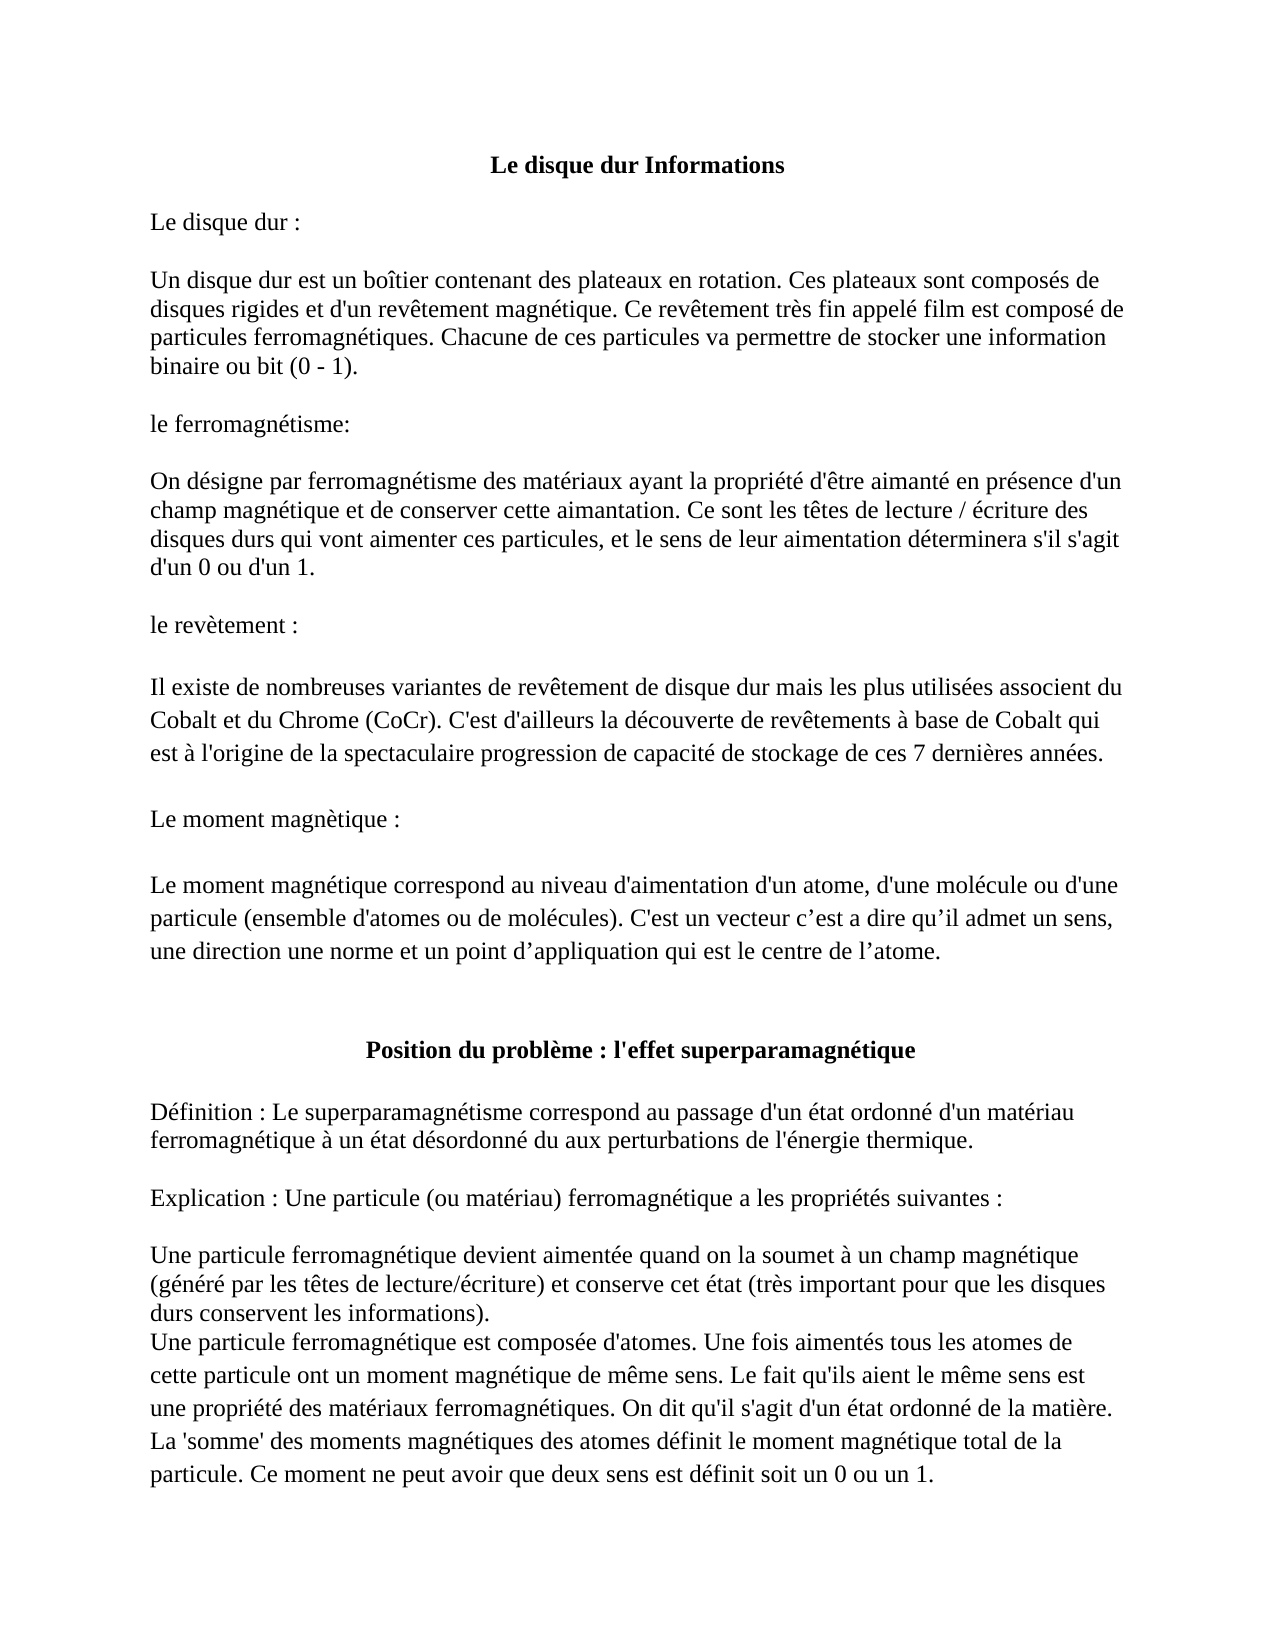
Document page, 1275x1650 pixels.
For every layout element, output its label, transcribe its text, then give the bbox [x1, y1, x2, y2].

text Explication : Une particule (ou matériau) ferromagnétique a les propriétés suivantes : [150, 1183, 1125, 1212]
text le ferromagnétisme: [150, 409, 1125, 437]
text Il existe de nombreuses variantes de revêtement de disque dur mais les plus utilisées associent du Cobalt et du Chrome (CoCr). C'est d'ailleurs la découverte de revêtements à base de Cobalt qui est à l'origine de la spectaculaire progression de capacité de stockage de ces 7 dernières années. [150, 672, 1125, 767]
text le revètement : [150, 610, 1125, 639]
text Le disque dur Informations [150, 150, 1125, 179]
text Une particule ferromagnétique devient aimentée quand on la soumet à un champ magnétique (généré par les têtes de lecture/écriture) et conserve cet état (très important pour que les disques durs conservent les informations). [150, 1241, 1125, 1327]
text Le disque dur : [150, 207, 1125, 236]
text La 'somme' des moments magnétiques des atomes définit le moment magnétique total de la particule. Ce moment ne peut avoir que deux sens est définit soit un 0 ou un 1. [150, 1426, 1125, 1488]
text On désigne par ferromagnétisme des matériaux ayant la propriété d'être aimanté en présence d'un champ magnétique et de conserver cette aimantation. Ce sont les têtes de lecture / écriture des disques durs qui vont aimenter ces particules, et le sens de leur aimentation déterminera s'il s'agit d'un 0 ou d'un 1. [150, 466, 1125, 581]
text Position du problème : l'effet superparamagnétique [150, 1035, 1125, 1064]
text Une particule ferromagnétique est composée d'atomes. Une fois aimentés tous les atomes de cette particule ont un moment magnétique de même sens. Le fait qu'ils aient le même sens est une propriété des matériaux ferromagnétiques. On dit qu'il s'agit d'un état ordonné de la matière. [150, 1327, 1125, 1422]
text Un disque dur est un boîtier contenant des plateaux en rotation. Ces plateaux sont composés de disques rigides et d'un revêtement magnétique. Ce revêtement très fin appelé film est composé de particules ferromagnétiques. Chacune de ces particules va permettre de stocker une information binaire ou bit (0 - 1). [150, 265, 1125, 380]
text Définition : Le superparamagnétisme correspond au passage d'un état ordonné d'un matériau ferromagnétique à un état désordonné du aux perturbations de l'énergie thermique. [150, 1097, 1125, 1154]
text Le moment magnétique correspond au niveau d'aimentation d'un atome, d'une molécule ou d'une particule (ensemble d'atomes ou de molécules). C'est un vecteur c’est a dire qu’il admet un sens, une direction une norme et un point d’appliquation qui est le centre de l’atome. [150, 870, 1125, 965]
text Le moment magnètique : [150, 804, 1125, 833]
